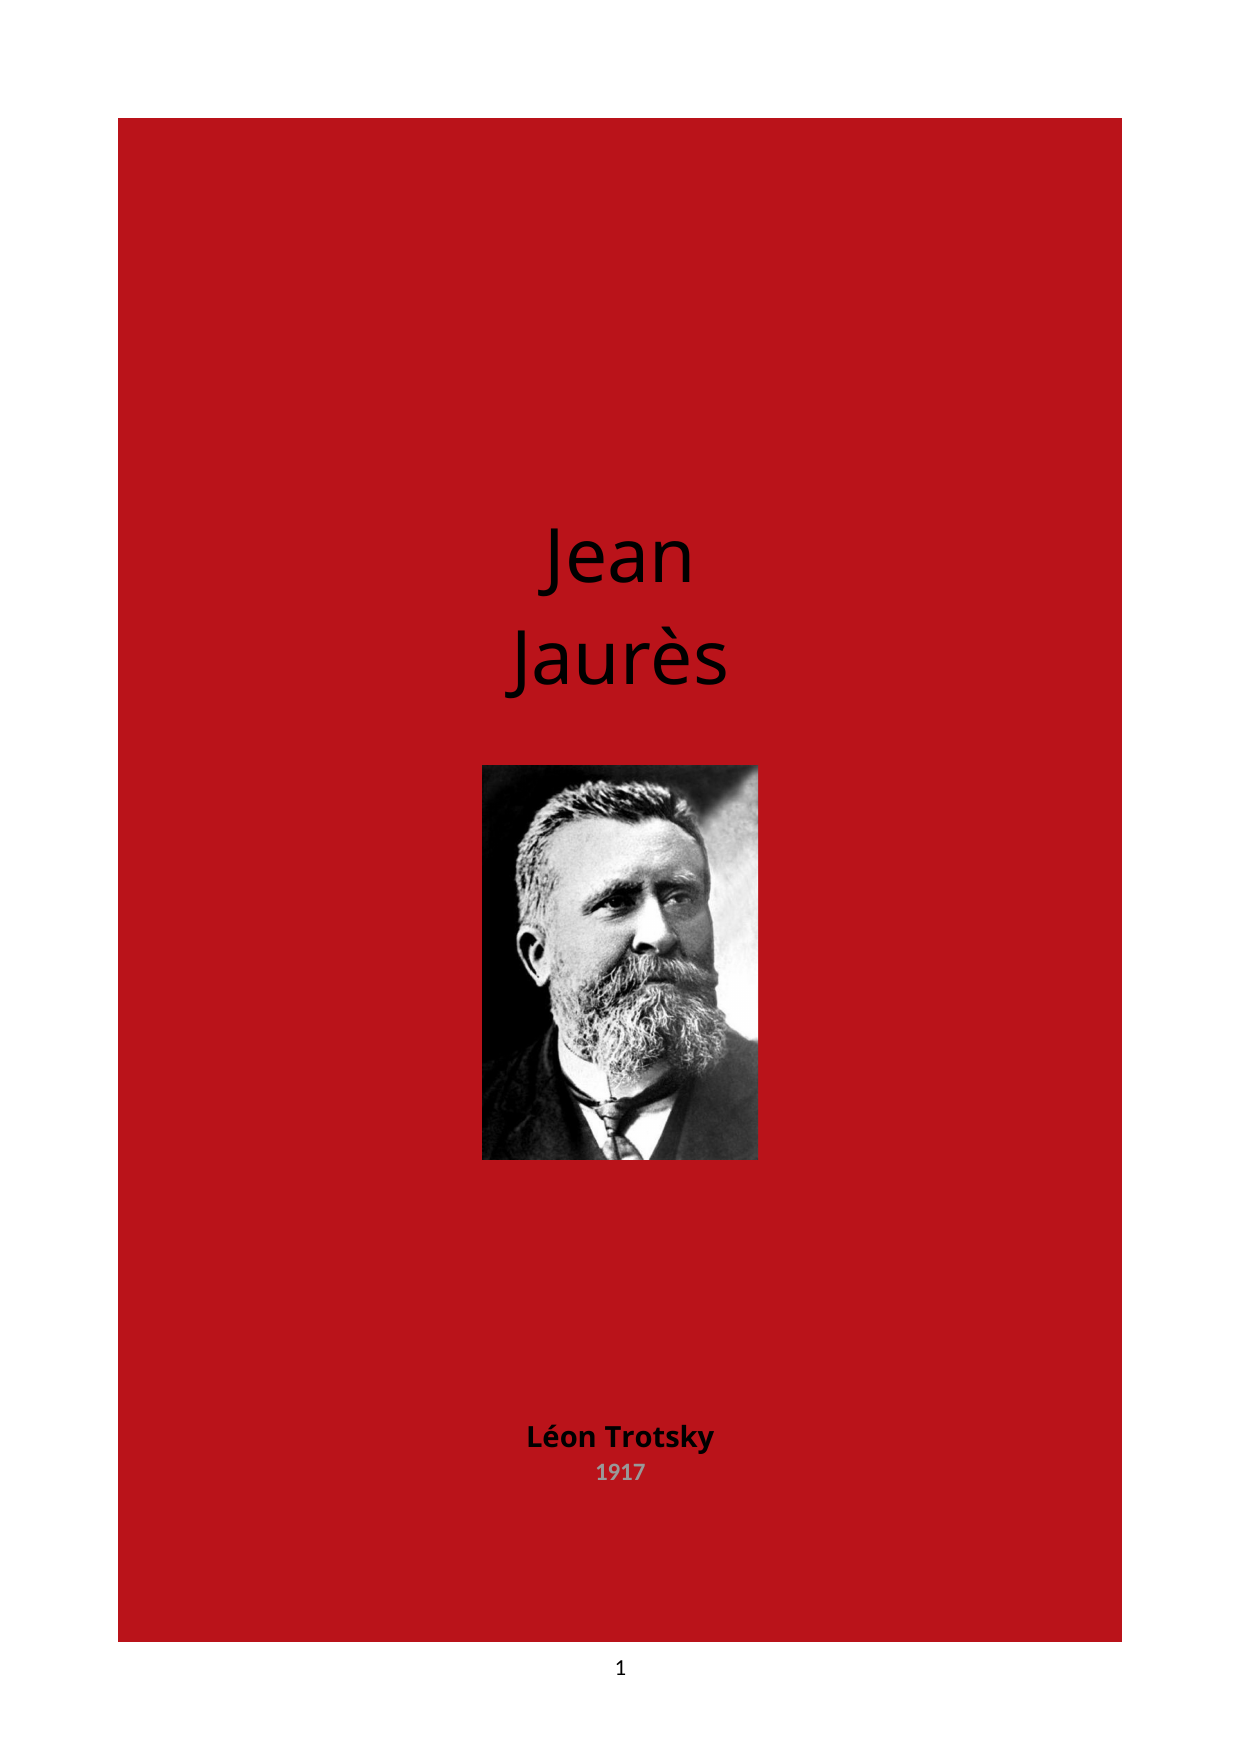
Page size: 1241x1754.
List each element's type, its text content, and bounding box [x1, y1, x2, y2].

picture [482, 765, 759, 1160]
table_header Jean Jaurès Léon Trotsky 1917 [118, 118, 1122, 1642]
